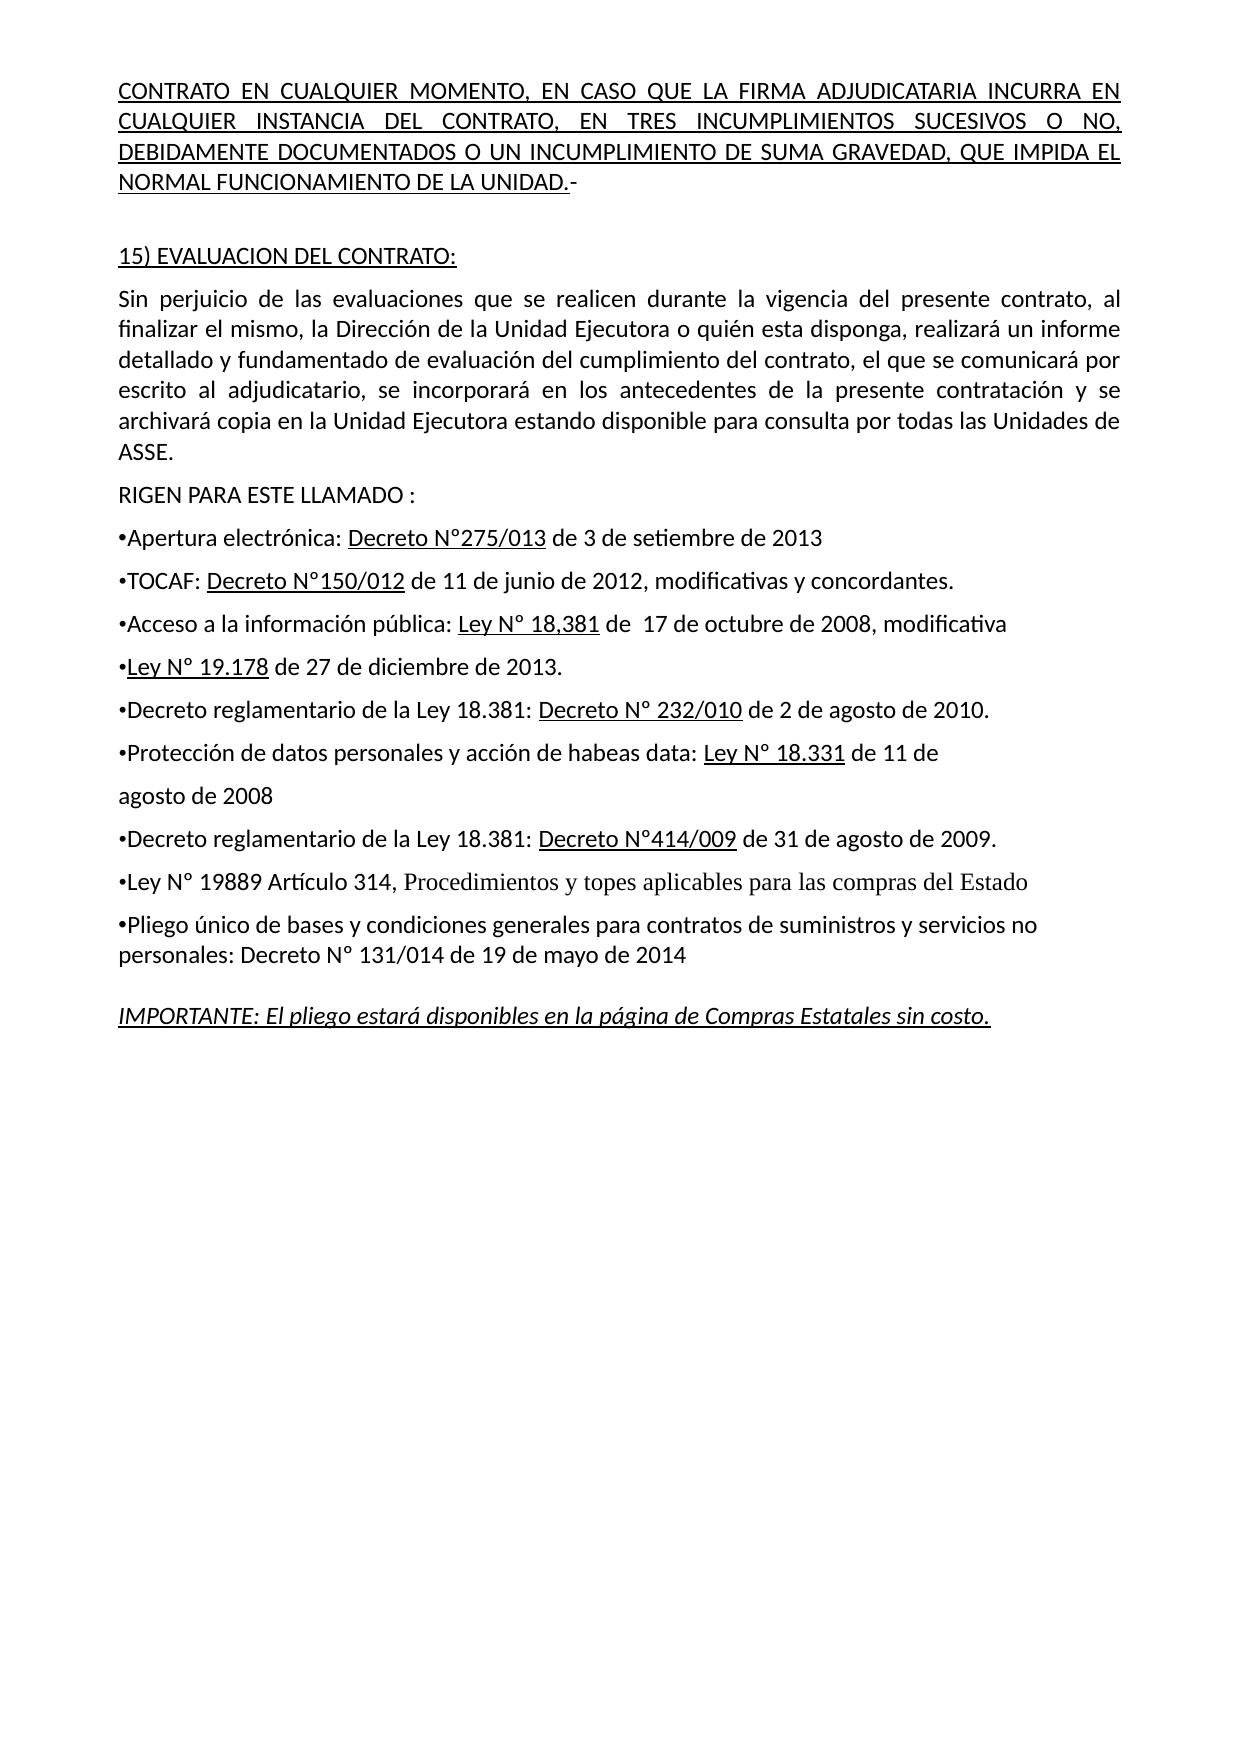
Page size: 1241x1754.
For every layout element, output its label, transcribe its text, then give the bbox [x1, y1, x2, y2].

list TOCAF: Decreto Nº150/012 de 11 de junio de 2012, modificativas y concordantes. [118, 565, 1122, 595]
list Pliego único de bases y condiciones generales para contratos de suministros y servicios no personales: Decreto Nº 131/014 de 19 de mayo de 2014 [118, 909, 1122, 970]
list Ley Nº 19.178 de 27 de diciembre de 2013. [118, 651, 1122, 681]
text DEBIDAMENTE DOCUMENTADOS O UN INCUMPLIMIENTO DE SUMA GRAVEDAD, QUE IMPIDA EL NORMAL FUNCIONAMIENTO DE LA UNIDAD.- [118, 133, 1122, 197]
text RIGEN PARA ESTE LLAMADO : [118, 479, 1122, 509]
list Ley Nº 19889 Artículo 314, Procedimientos y topes aplicables para las compras del Estado [118, 866, 1122, 896]
text 15) EVALUACION DEL CONTRATO: [118, 240, 1122, 271]
text CONTRATO EN CUALQUIER MOMENTO, EN CASO QUE LA FIRMA ADJUDICATARIA INCURRA EN CUALQUIER INSTANCIA DEL CONTRATO, EN TRES INCUMPLIMIENTOS SUCESIVOS O NO, [118, 75, 1122, 131]
list Decreto reglamentario de la Ley 18.381: Decreto Nº414/009 de 31 de agosto de 2009. [118, 823, 1122, 853]
list Decreto reglamentario de la Ley 18.381: Decreto Nº 232/010 de 2 de agosto de 2010. [118, 694, 1122, 724]
text agosto de 2008 [118, 780, 1122, 810]
text Sin perjuicio de las evaluaciones que se realicen durante la vigencia del presente contrato, al finalizar el mismo, la Dirección de la Unidad Ejecutora o quién esta disponga, realizará un informe detallado y fundamentado de evaluación del cumplimiento del contrato, el que se comunicará por escrito al adjudicatario, se incorporará en los antecedentes de la presente contratación y se archivará copia en la Unidad Ejecutora estando disponible para consulta por todas las Unidades de ASSE. [118, 283, 1122, 466]
list Apertura electrónica: Decreto Nº275/013 de 3 de setiembre de 2013 [118, 522, 1122, 552]
text IMPORTANTE: El pliego estará disponibles en la página de Compras Estatales sin costo. [118, 1001, 1122, 1031]
list Protección de datos personales y acción de habeas data: Ley Nº 18.331 de 11 de [118, 737, 1122, 767]
list Acceso a la información pública: Ley Nº 18,381 de 17 de octubre de 2008, modificativa [118, 608, 1122, 638]
